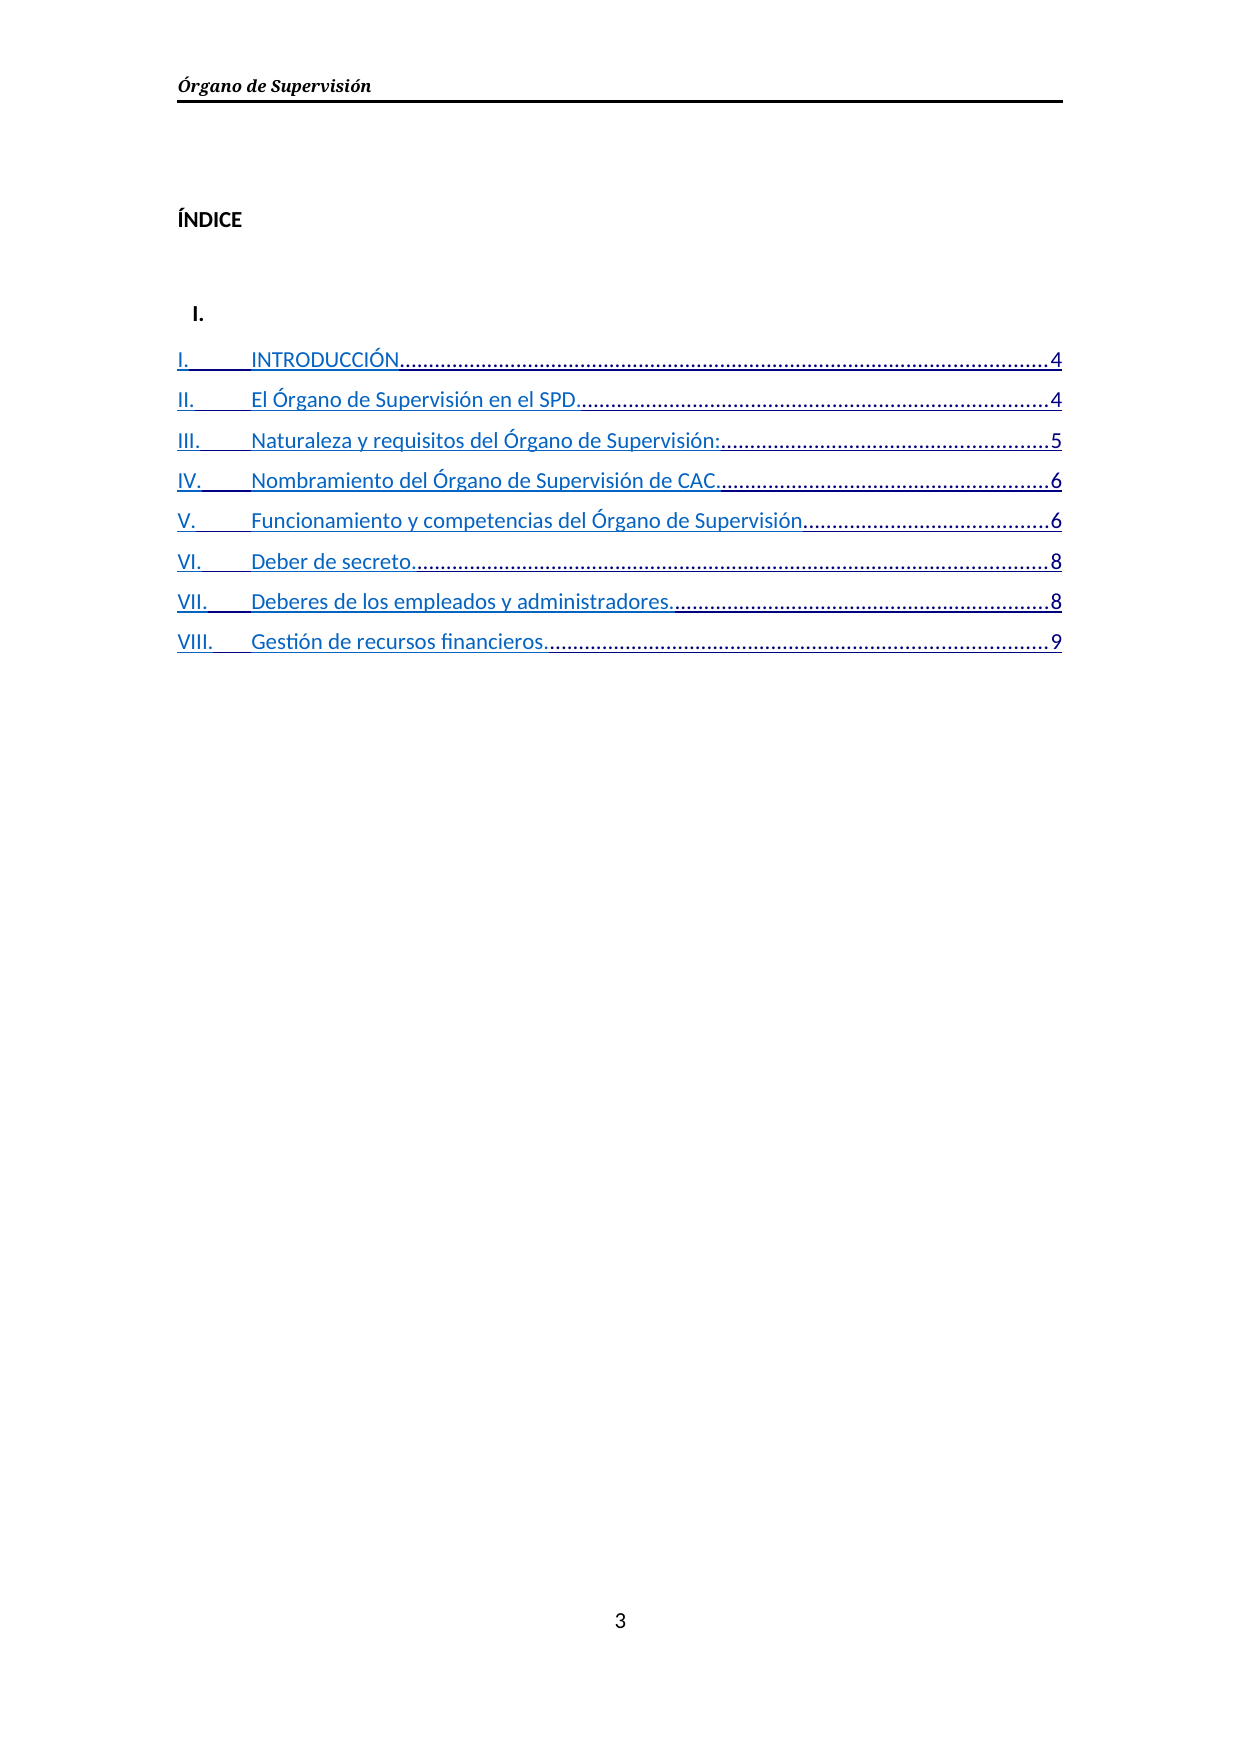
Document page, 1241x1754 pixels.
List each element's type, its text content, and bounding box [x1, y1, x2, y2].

text ÍNDICE [177, 206, 1063, 233]
text V. Funcionamiento y competencias del Órgano de Supervisión 6 [177, 506, 1063, 534]
text VI. Deber de secreto. 8 [177, 547, 1063, 575]
text VIII. Gestión de recursos financieros. 9 [177, 627, 1063, 655]
text III. Naturaleza y requisitos del Órgano de Supervisión: 5 [177, 426, 1063, 454]
text II. El Órgano de Supervisión en el SPD. 4 [177, 386, 1063, 413]
text VII. Deberes de los empleados y administradores. 8 [177, 587, 1063, 615]
text I. INTRODUCCIÓN 4 [177, 345, 1063, 373]
text IV. Nombramiento del Órgano de Supervisión de CAC. 6 [177, 466, 1063, 494]
